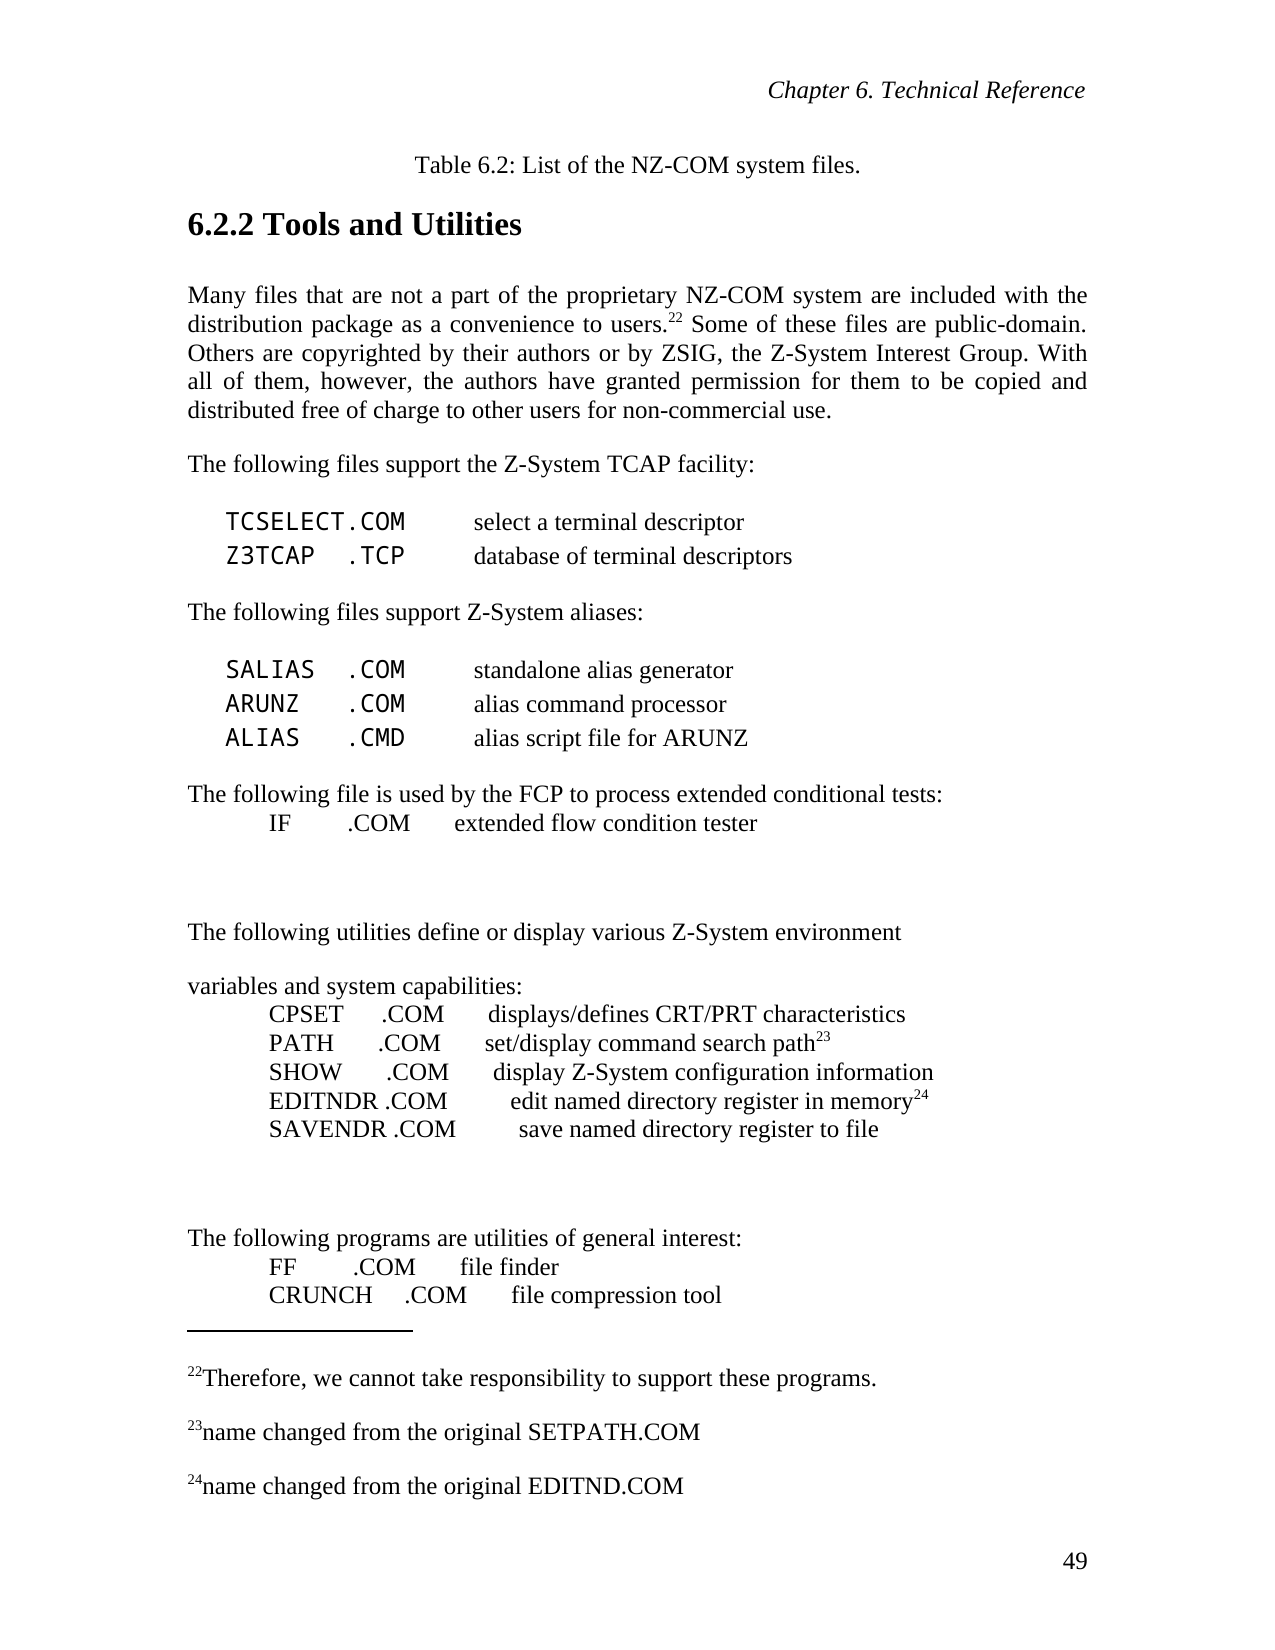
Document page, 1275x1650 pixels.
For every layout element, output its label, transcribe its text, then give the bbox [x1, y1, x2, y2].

text PATH .COM set/display command search path [225, 1028, 1087, 1057]
text Table 6.2: List of the NZ-COM system files. [187, 150, 1087, 179]
text FF .COM file finder [225, 1252, 1087, 1281]
text IF .COM extended flow condition tester [225, 808, 1087, 837]
text The following utilities define or display various Z-System environment [187, 917, 1087, 945]
text Many files that are not a part of the proprietary NZ-COM system are included with the distribution package as a convenience to users. Some of these files are public-domain. Others are copyrighted by their authors or by ZSIG, the Z-System Interest Group. With all of them, however, the authors have granted permission for them to be copied and distributed free of charge to other users for non-commercial use. [187, 280, 1087, 424]
text SALIAS .COM standalone alias generator [225, 652, 1087, 686]
text CRUNCH .COM file compression tool [225, 1281, 1087, 1309]
text The following programs are utilities of general interest: [187, 1223, 1087, 1252]
text The following file is used by the FCP to process extended conditional tests: [187, 779, 1087, 808]
text The following files support the Z-System TCAP facility: [187, 449, 1087, 478]
text CPSET .COM displays/defines CRT/PRT characteristics [225, 999, 1087, 1028]
text Therefore, we cannot take responsibility to support these programs. [187, 1363, 1087, 1391]
text EDITNDR .COM edit named directory register in memory [225, 1086, 1087, 1114]
text ALIAS .CMD alias script file for ARUNZ [225, 720, 1087, 754]
text variables and system capabilities: [187, 971, 1087, 999]
text The following files support Z-System aliases: [187, 597, 1087, 626]
text TCSELECT.COM select a terminal descriptor [225, 504, 1087, 538]
text SAVENDR .COM save named directory register to file [225, 1114, 1087, 1143]
text name changed from the original EDITND.COM [187, 1471, 1087, 1500]
text ARUNZ .COM alias command processor [225, 686, 1087, 720]
subtitle 6.2.2 Tools and Utilities [187, 204, 1087, 242]
text name changed from the original SETPATH.COM [187, 1417, 1087, 1446]
text SHOW .COM display Z-System configuration information [225, 1057, 1087, 1086]
text Z3TCAP .TCP database of terminal descriptors [225, 538, 1087, 572]
